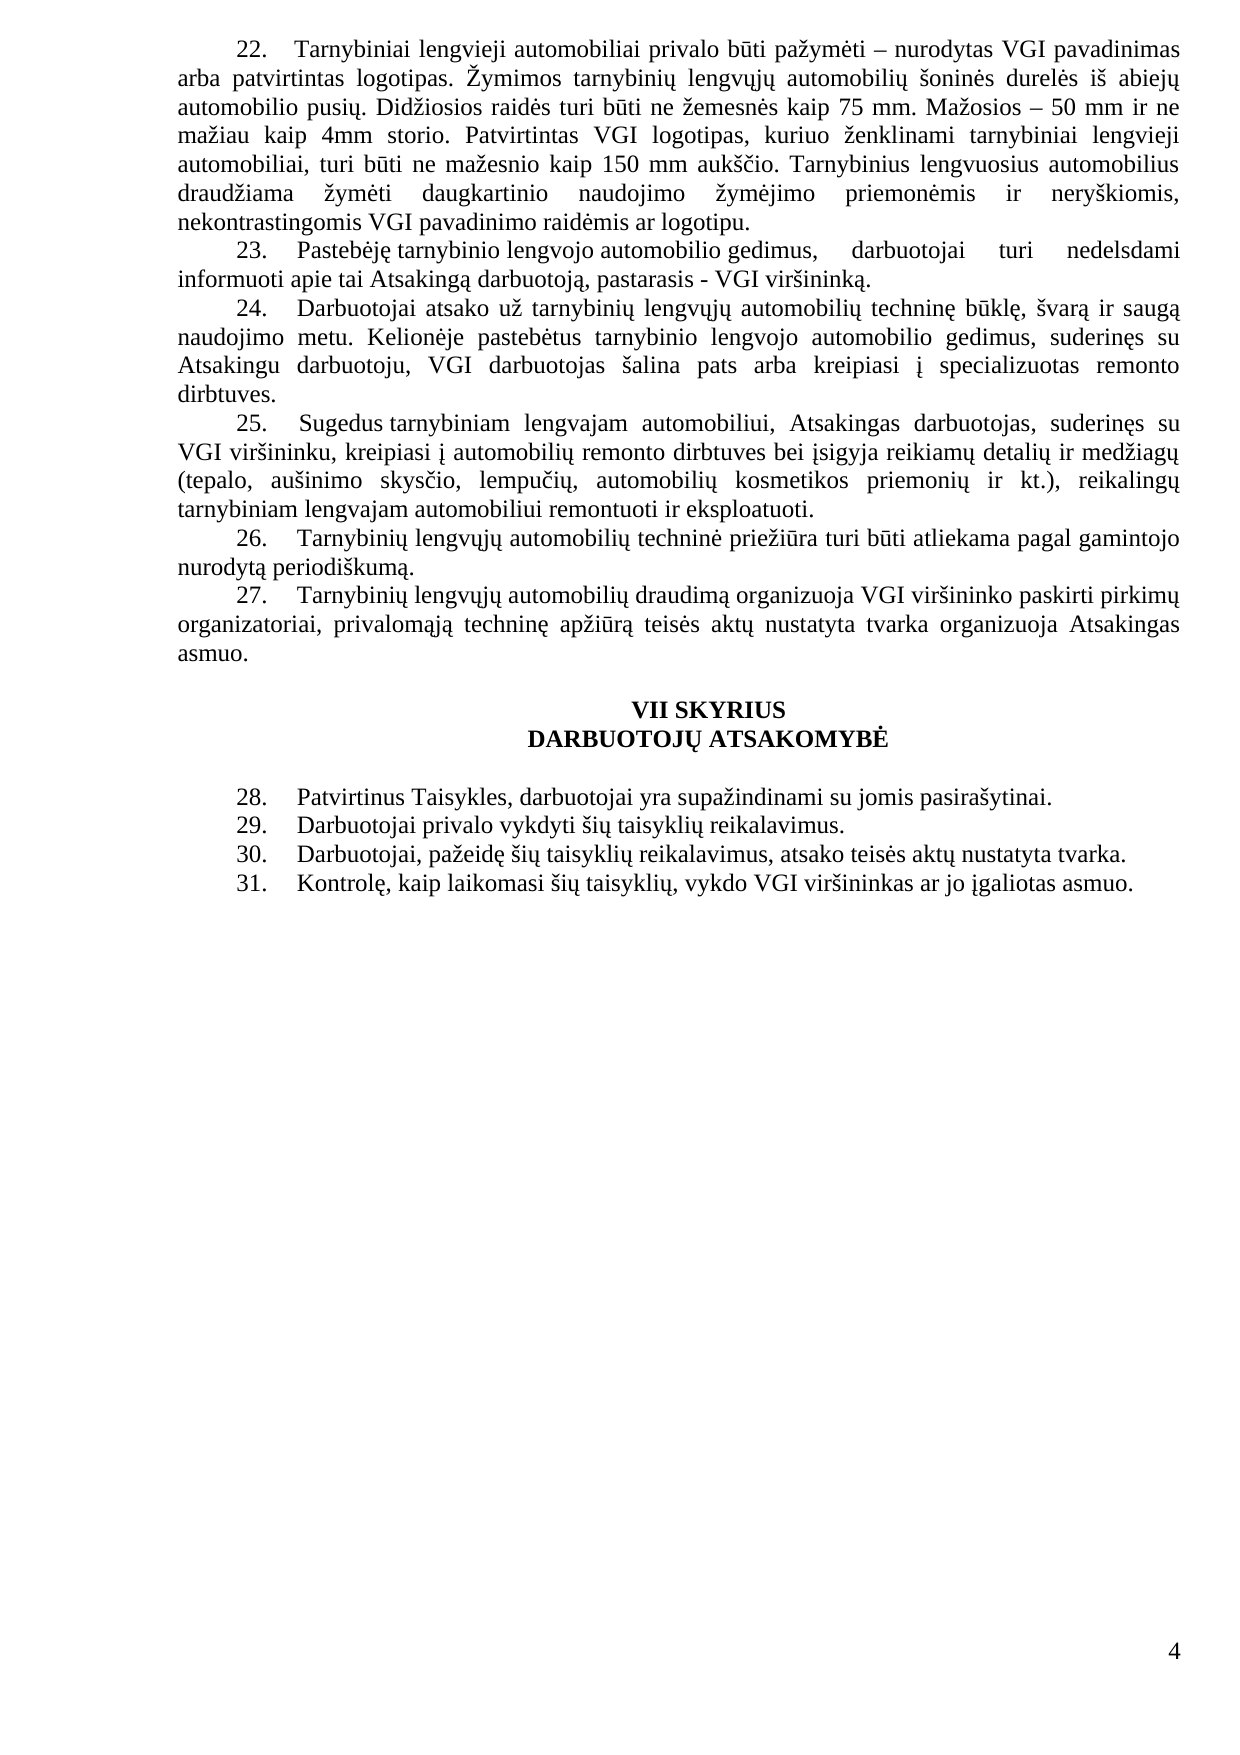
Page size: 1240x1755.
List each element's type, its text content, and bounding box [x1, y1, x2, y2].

text 27. Tarnybinių lengvųjų automobilių draudimą organizuoja VGI viršininko paskirti pirkimų organizatoriai, privalomąją techninę apžiūrą teisės aktų nustatyta tvarka organizuoja Atsakingas asmuo. [177, 580, 1181, 667]
text 31. Kontrolę, kaip laikomasi šių taisyklių, vykdo VGI viršininkas ar jo įgaliotas asmuo. [177, 868, 1181, 897]
text 28. Patvirtinus Taisykles, darbuotojai yra supažindinami su jomis pasirašytinai. [177, 782, 1181, 810]
text 24. Darbuotojai atsako už tarnybinių lengvųjų automobilių techninę būklę, švarą ir saugą naudojimo metu. Kelionėje pastebėtus tarnybinio lengvojo automobilio gedimus, suderinęs su Atsakingu darbuotoju, VGI darbuotojas šalina pats arba kreipiasi į specializuotas remonto dirbtuves. [177, 293, 1181, 408]
text 29. Darbuotojai privalo vykdyti šių taisyklių reikalavimus. [177, 810, 1181, 839]
text 25. Sugedus tarnybiniam lengvajam automobiliui, Atsakingas darbuotojas, suderinęs su VGI viršininku, kreipiasi į automobilių remonto dirbtuves bei įsigyja reikiamų detalių ir medžiagų (tepalo, aušinimo skysčio, lempučių, automobilių kosmetikos priemonių ir kt.), reikalingų tarnybiniam lengvajam automobiliui remontuoti ir eksploatuoti. [177, 408, 1181, 523]
text 26. Tarnybinių lengvųjų automobilių techninė priežiūra turi būti atliekama pagal gamintojo nurodytą periodiškumą. [177, 523, 1181, 580]
text 30. Darbuotojai, pažeidę šių taisyklių reikalavimus, atsako teisės aktų nustatyta tvarka. [177, 839, 1181, 868]
text 23. Pastebėję tarnybinio lengvojo automobilio gedimus, darbuotojai turi nedelsdami informuoti apie tai Atsakingą darbuotoją, pastarasis - VGI viršininką. [177, 235, 1181, 293]
text 22. Tarnybiniai lengvieji automobiliai privalo būti pažymėti – nurodytas VGI pavadinimas arba patvirtintas logotipas. Žymimos tarnybinių lengvųjų automobilių šoninės durelės iš abiejų automobilio pusių. Didžiosios raidės turi būti ne žemesnės kaip 75 mm. Mažosios – 50 mm ir ne mažiau kaip 4mm storio. Patvirtintas VGI logotipas, kuriuo ženklinami tarnybiniai lengvieji automobiliai, turi būti ne mažesnio kaip 150 mm aukščio. Tarnybinius lengvuosius automobilius draudžiama žymėti daugkartinio naudojimo žymėjimo priemonėmis ir neryškiomis, nekontrastingomis VGI pavadinimo raidėmis ar logotipu. [177, 34, 1181, 235]
text DARBUOTOJŲ ATSAKOMYBĖ [177, 724, 1181, 753]
text VII SKYRIUS [177, 695, 1181, 724]
